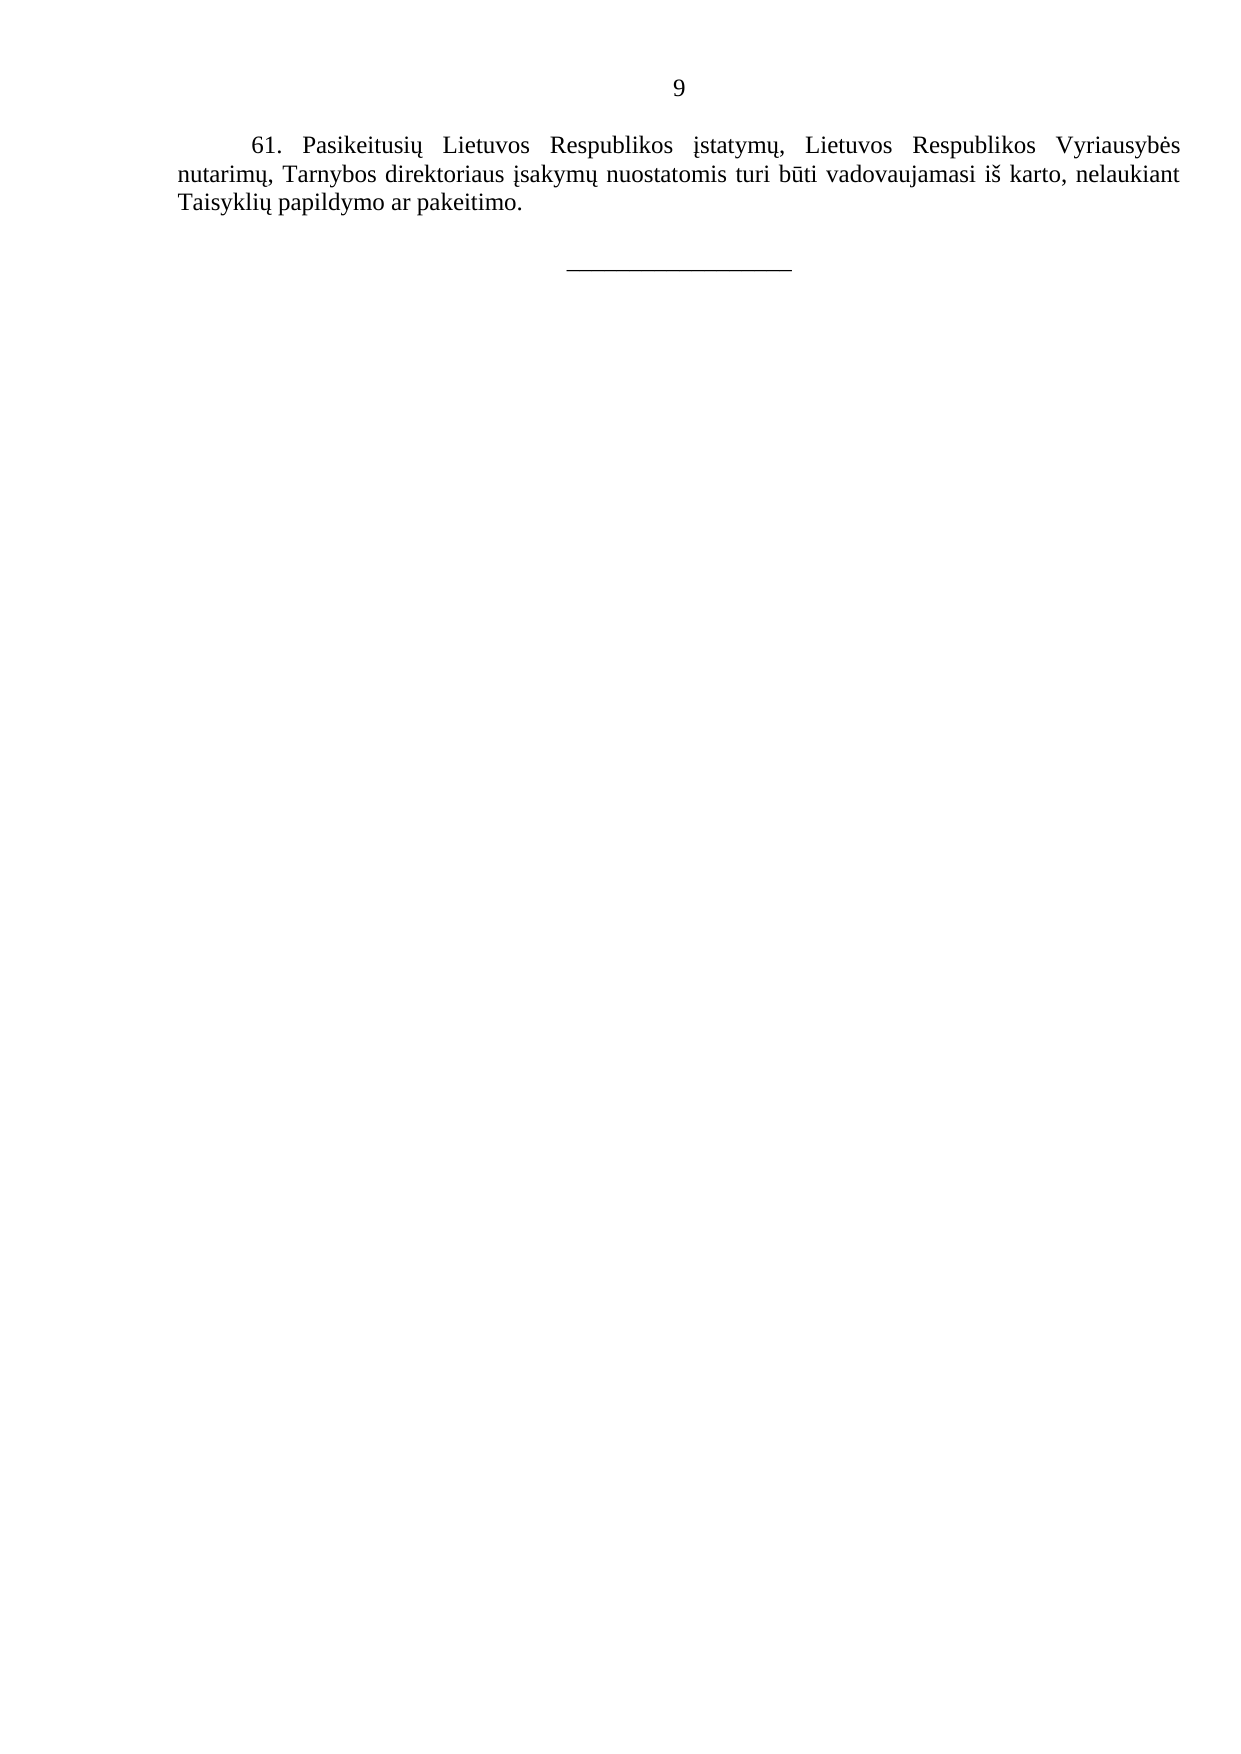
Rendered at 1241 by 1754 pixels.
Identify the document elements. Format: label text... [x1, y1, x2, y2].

text 61. Pasikeitusių Lietuvos Respublikos įstatymų, Lietuvos Respublikos Vyriausybės nutarimų, Tarnybos direktoriaus įsakymų nuostatomis turi būti vadovaujamasi iš karto, nelaukiant Taisyklių papildymo ar pakeitimo. [177, 130, 1181, 216]
text __________________ [177, 245, 1181, 274]
